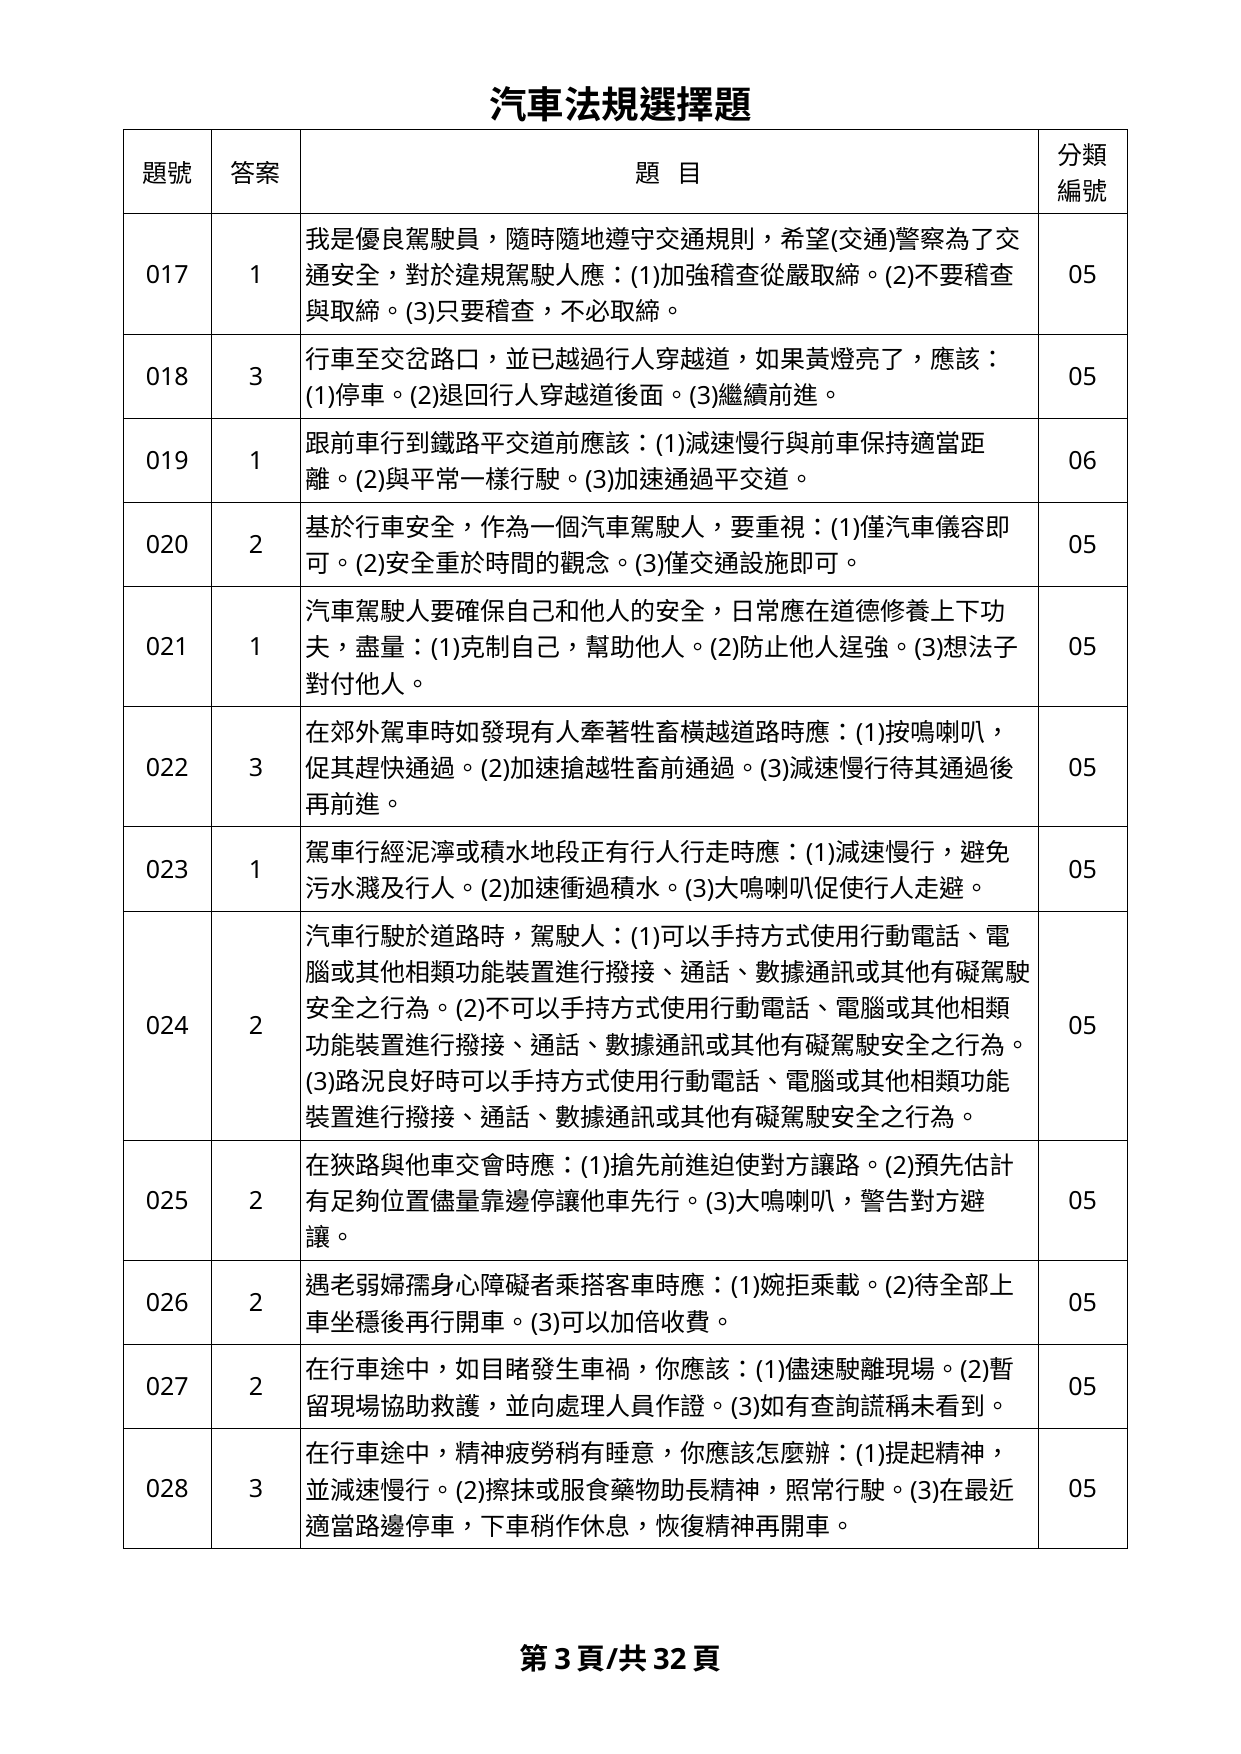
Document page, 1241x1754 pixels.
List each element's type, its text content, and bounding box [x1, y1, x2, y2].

table_cell 020 [124, 503, 211, 586]
table_cell 1 [212, 419, 300, 502]
table_cell 1 [212, 587, 300, 706]
table_header 題號 [124, 130, 211, 213]
table_cell 024 [124, 912, 211, 1139]
table_cell 06 [1039, 419, 1127, 502]
table_cell 2 [212, 912, 300, 1139]
table_cell 05 [1039, 1429, 1127, 1548]
table_cell 我是優良駕駛員，隨時隨地遵守交通規則，希望(交通)警察為了交通安全，對於違規駕駛人應：(1)加強稽查從嚴取締。(2)不要稽查與取締。(3)只要稽查，不必取締。 [301, 214, 1038, 334]
table_cell 019 [124, 419, 211, 502]
table_cell 3 [212, 1429, 300, 1548]
table_cell 05 [1039, 587, 1127, 706]
table_cell 026 [124, 1261, 211, 1344]
table_cell 027 [124, 1345, 211, 1428]
table_cell 在行車途中，精神疲勞稍有睡意，你應該怎麼辦：(1)提起精神，並減速慢行。(2)擦抹或服食藥物助長精神，照常行駛。(3)在最近適當路邊停車，下車稍作休息，恢復精神再開車。 [301, 1429, 1038, 1548]
table_cell 汽車駕駛人要確保自己和他人的安全，日常應在道德修養上下功夫，盡量：(1)克制自己，幫助他人。(2)防止他人逞強。(3)想法子對付他人。 [301, 587, 1038, 706]
table_cell 021 [124, 587, 211, 706]
table_cell 2 [212, 1141, 300, 1260]
table_cell 05 [1039, 827, 1127, 911]
table_cell 05 [1039, 1261, 1127, 1344]
table_cell 在行車途中，如目睹發生車禍，你應該：(1)儘速駛離現場。(2)暫留現場協助救護，並向處理人員作證。(3)如有查詢謊稱未看到。 [301, 1345, 1038, 1428]
table_cell 汽車行駛於道路時，駕駛人：(1)可以手持方式使用行動電話、電腦或其他相類功能裝置進行撥接、通話、數據通訊或其他有礙駕駛安全之行為。(2)不可以手持方式使用行動電話、電腦或其他相類功能裝置進行撥接、通話、數據通訊或其他有礙駕駛安全之行為。(3)路況良好時可以手持方式使用行動電話、電腦或其他相類功能裝置進行撥接、通話、數據通訊或其他有礙駕駛安全之行為。 [301, 912, 1038, 1139]
table_cell 05 [1039, 1345, 1127, 1428]
table_cell 05 [1039, 503, 1127, 586]
table_header 題 目 [301, 130, 1038, 213]
table_cell 028 [124, 1429, 211, 1548]
table_cell 023 [124, 827, 211, 911]
table_cell 017 [124, 214, 211, 334]
table_cell 跟前車行到鐵路平交道前應該：(1)減速慢行與前車保持適當距離。(2)與平常一樣行駛。(3)加速通過平交道。 [301, 419, 1038, 502]
table_cell 3 [212, 335, 300, 418]
table_cell 遇老弱婦孺身心障礙者乘搭客車時應：(1)婉拒乘載。(2)待全部上車坐穩後再行開車。(3)可以加倍收費。 [301, 1261, 1038, 1344]
table_cell 022 [124, 707, 211, 826]
table_cell 1 [212, 214, 300, 334]
table_cell 基於行車安全，作為一個汽車駕駛人，要重視：(1)僅汽車儀容即可。(2)安全重於時間的觀念。(3)僅交通設施即可。 [301, 503, 1038, 586]
table_cell 2 [212, 1261, 300, 1344]
table_cell 在郊外駕車時如發現有人牽著牲畜橫越道路時應：(1)按鳴喇叭，促其趕快通過。(2)加速搶越牲畜前通過。(3)減速慢行待其通過後再前進。 [301, 707, 1038, 826]
table_header 答案 [212, 130, 300, 213]
table_cell 3 [212, 707, 300, 826]
table_header 分類 編號 [1039, 130, 1127, 213]
table_cell 05 [1039, 214, 1127, 334]
table_cell 05 [1039, 707, 1127, 826]
table_cell 2 [212, 503, 300, 586]
table_cell 025 [124, 1141, 211, 1260]
table_cell 05 [1039, 1141, 1127, 1260]
table_cell 1 [212, 827, 300, 911]
table_cell 05 [1039, 335, 1127, 418]
table_cell 在狹路與他車交會時應：(1)搶先前進迫使對方讓路。(2)預先估計有足夠位置儘量靠邊停讓他車先行。(3)大鳴喇叭，警告對方避讓。 [301, 1141, 1038, 1260]
table_cell 018 [124, 335, 211, 418]
table_cell 2 [212, 1345, 300, 1428]
table_cell 05 [1039, 912, 1127, 1139]
table_cell 行車至交岔路口，並已越過行人穿越道，如果黃燈亮了，應該：(1)停車。(2)退回行人穿越道後面。(3)繼續前進。 [301, 335, 1038, 418]
table_cell 駕車行經泥濘或積水地段正有行人行走時應：(1)減速慢行，避免污水濺及行人。(2)加速衝過積水。(3)大鳴喇叭促使行人走避。 [301, 827, 1038, 911]
